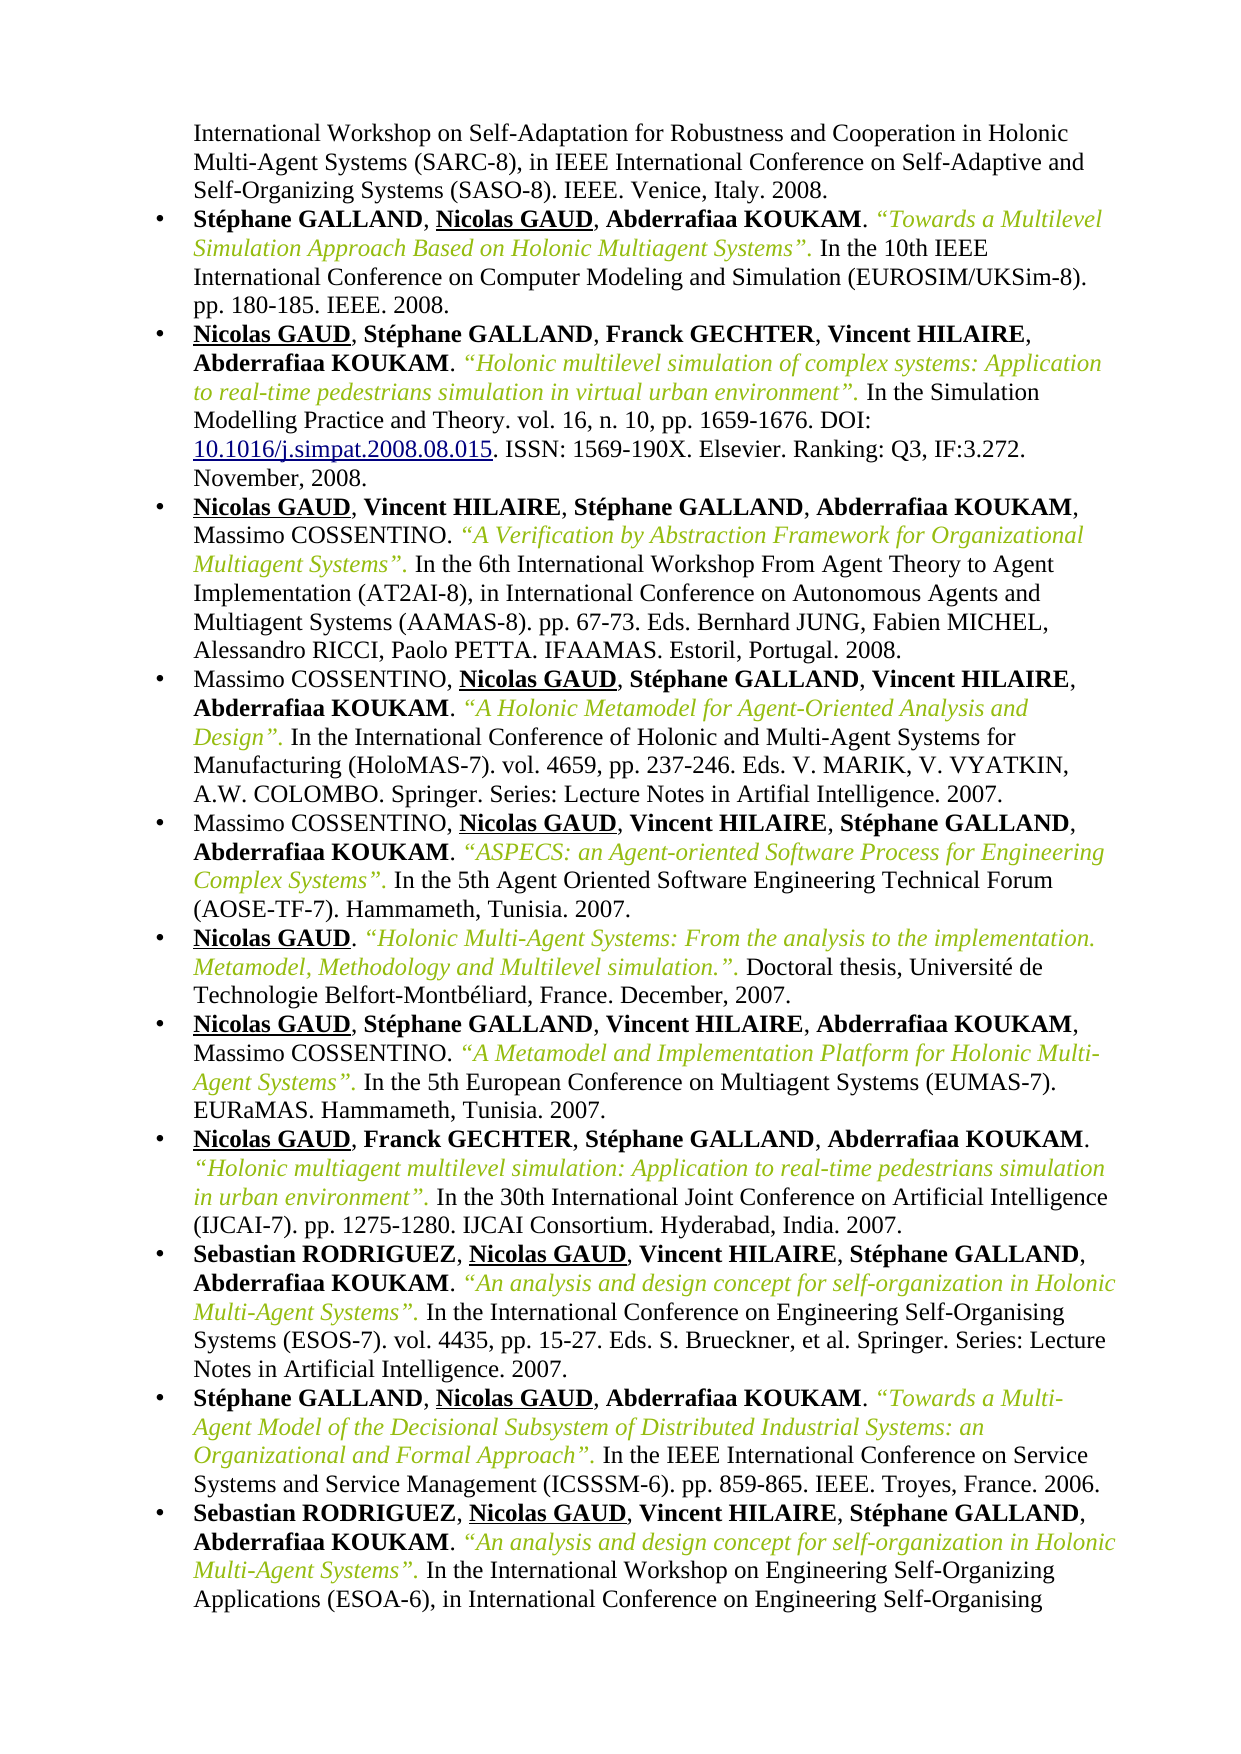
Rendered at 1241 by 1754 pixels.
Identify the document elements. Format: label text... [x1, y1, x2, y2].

list Nicolas GAUD, Stéphane GALLAND, Vincent HILAIRE, Abderrafiaa KOUKAM, Massimo COSSENTINO. “A Metamodel and Implementation Platform for Holonic Multi-Agent Systems”. In the 5th European Conference on Multiagent Systems (EUMAS-7). EURaMAS. Hammameth, Tunisia. 2007. [156, 1009, 1122, 1124]
list Massimo COSSENTINO, Nicolas GAUD, Stéphane GALLAND, Vincent HILAIRE, Abderrafiaa KOUKAM. “A Holonic Metamodel for Agent-Oriented Analysis and Design”. In the International Conference of Holonic and Multi-Agent Systems for Manufacturing (HoloMAS-7). vol. 4659, pp. 237-246. Eds. V. MARIK, V. VYATKIN, A.W. COLOMBO. Springer. Series: Lecture Notes in Artifial Intelligence. 2007. [156, 664, 1122, 808]
list Nicolas GAUD, Vincent HILAIRE, Stéphane GALLAND, Abderrafiaa KOUKAM, Massimo COSSENTINO. “A Verification by Abstraction Framework for Organizational Multiagent Systems”. In the 6th International Workshop From Agent Theory to Agent Implementation (AT2AI-8), in International Conference on Autonomous Agents and Multiagent Systems (AAMAS-8). pp. 67-73. Eds. Bernhard JUNG, Fabien MICHEL, Alessandro RICCI, Paolo PETTA. IFAAMAS. Estoril, Portugal. 2008. [156, 492, 1122, 664]
list Nicolas GAUD, Franck GECHTER, Stéphane GALLAND, Abderrafiaa KOUKAM. “Holonic multiagent multilevel simulation: Application to real-time pedestrians simulation in urban environment”. In the 30th International Joint Conference on Artificial Intelligence (IJCAI-7). pp. 1275-1280. IJCAI Consortium. Hyderabad, India. 2007. [156, 1124, 1122, 1239]
list Massimo COSSENTINO, Nicolas GAUD, Vincent HILAIRE, Stéphane GALLAND, Abderrafiaa KOUKAM. “ASPECS: an Agent-oriented Software Process for Engineering Complex Systems”. In the 5th Agent Oriented Software Engineering Technical Forum (AOSE-TF-7). Hammameth, Tunisia. 2007. [156, 808, 1122, 923]
list Nicolas GAUD, Stéphane GALLAND, Franck GECHTER, Vincent HILAIRE, Abderrafiaa KOUKAM. “Holonic multilevel simulation of complex systems: Application to real-time pedestrians simulation in virtual urban environment”. In the Simulation Modelling Practice and Theory. vol. 16, n. 10, pp. 1659-1676. DOI: 10.1016/j.simpat.2008.08.015. ISSN: 1569-190X. Elsevier. Ranking: Q3, IF:3.272. November, 2008. [156, 319, 1122, 492]
list International Workshop on Self-Adaptation for Robustness and Cooperation in Holonic Multi-Agent Systems (SARC-8), in IEEE International Conference on Self-Adaptive and Self-Organizing Systems (SASO-8). IEEE. Venice, Italy. 2008. [156, 118, 1122, 204]
list Nicolas GAUD. “Holonic Multi-Agent Systems: From the analysis to the implementation. Metamodel, Methodology and Multilevel simulation.”. Doctoral thesis, Université de Technologie Belfort-Montbéliard, France. December, 2007. [156, 923, 1122, 1009]
list Sebastian RODRIGUEZ, Nicolas GAUD, Vincent HILAIRE, Stéphane GALLAND, Abderrafiaa KOUKAM. “An analysis and design concept for self-organization in Holonic Multi-Agent Systems”. In the International Conference on Engineering Self-Organising Systems (ESOS-7). vol. 4435, pp. 15-27. Eds. S. Brueckner, et al. Springer. Series: Lecture Notes in Artificial Intelligence. 2007. [156, 1239, 1122, 1383]
list Stéphane GALLAND, Nicolas GAUD, Abderrafiaa KOUKAM. “Towards a Multilevel Simulation Approach Based on Holonic Multiagent Systems”. In the 10th IEEE International Conference on Computer Modeling and Simulation (EUROSIM/UKSim-8). pp. 180-185. IEEE. 2008. [156, 204, 1122, 319]
list Stéphane GALLAND, Nicolas GAUD, Abderrafiaa KOUKAM. “Towards a Multi-Agent Model of the Decisional Subsystem of Distributed Industrial Systems: an Organizational and Formal Approach”. In the IEEE International Conference on Service Systems and Service Management (ICSSSM-6). pp. 859-865. IEEE. Troyes, France. 2006. [156, 1383, 1122, 1498]
list Sebastian RODRIGUEZ, Nicolas GAUD, Vincent HILAIRE, Stéphane GALLAND, Abderrafiaa KOUKAM. “An analysis and design concept for self-organization in Holonic Multi-Agent Systems”. In the International Workshop on Engineering Self-Organizing Applications (ESOA-6), in International Conference on Engineering Self-Organising [156, 1498, 1122, 1613]
